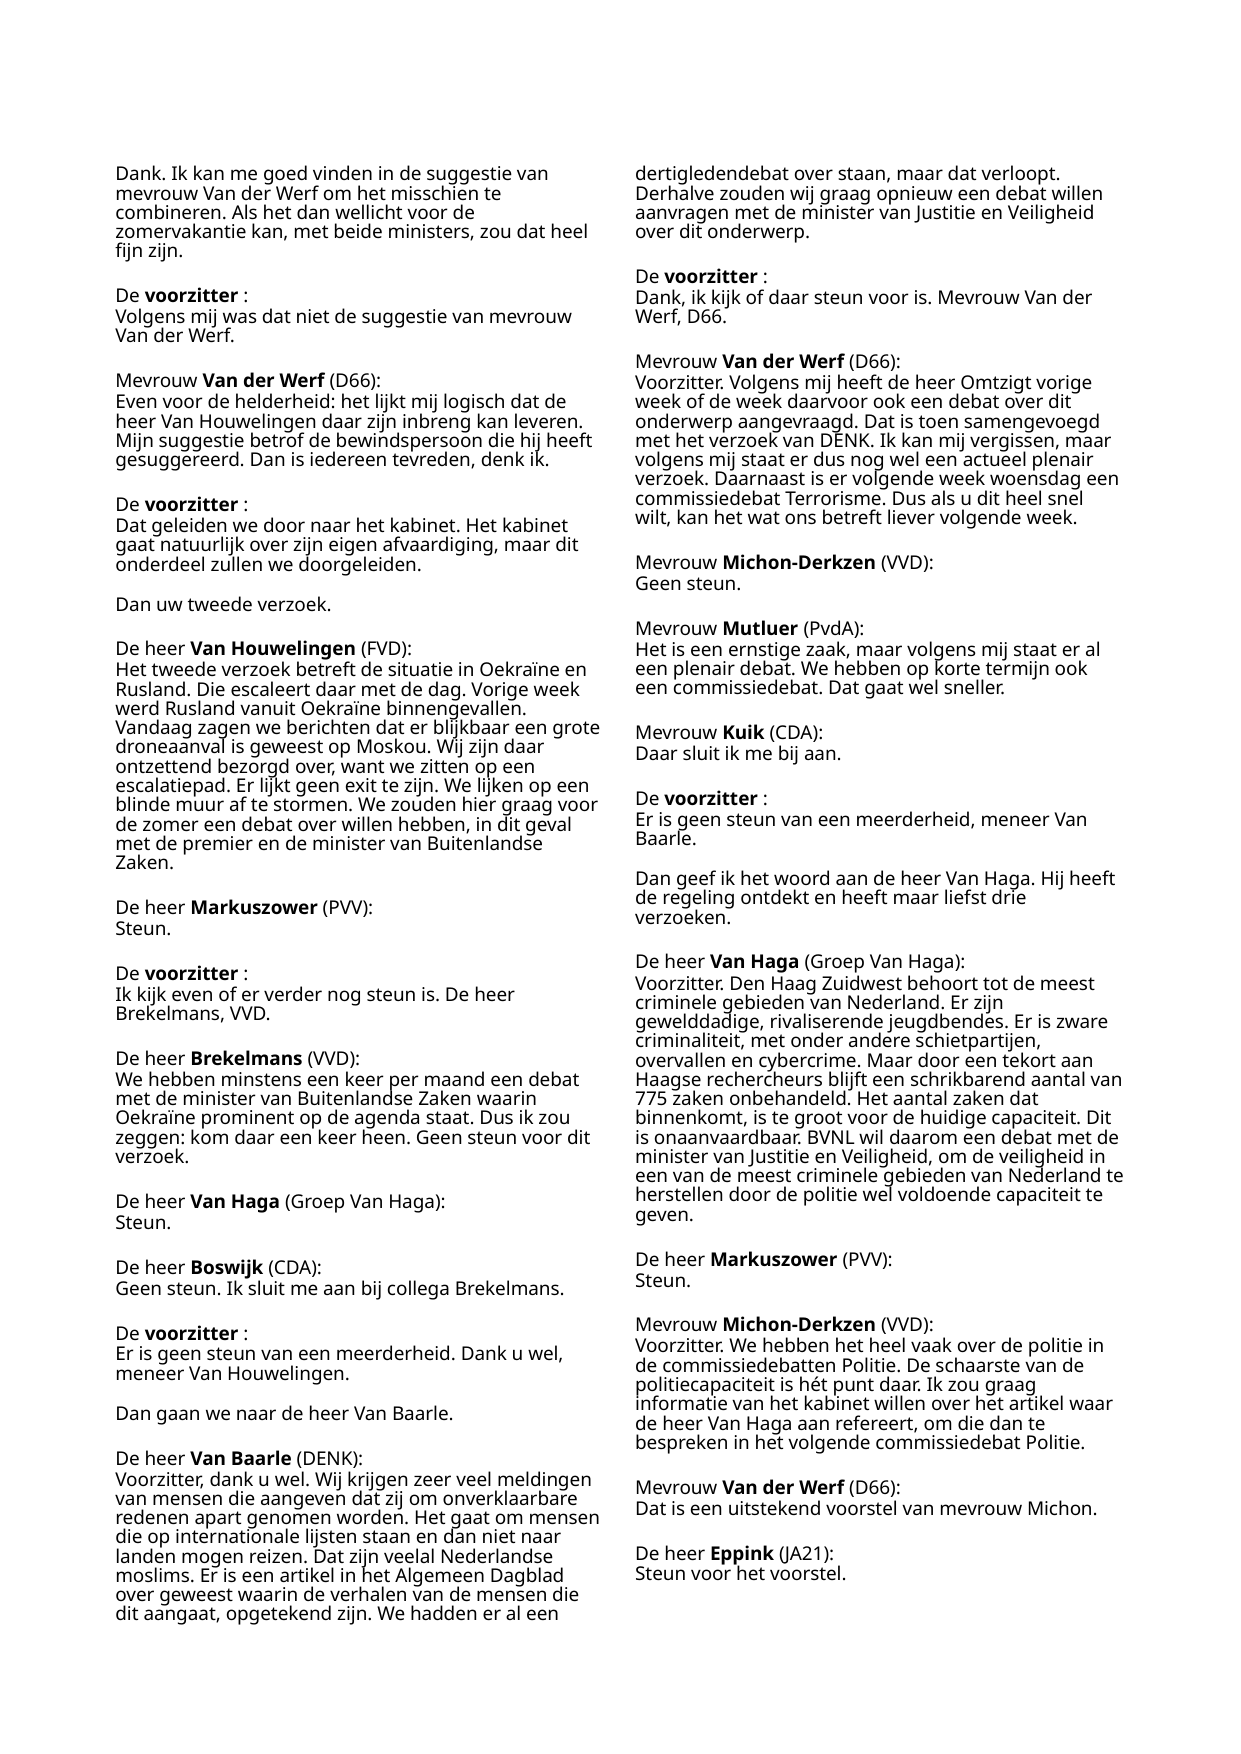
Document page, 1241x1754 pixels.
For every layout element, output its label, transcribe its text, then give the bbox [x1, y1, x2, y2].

text Mevrouw Van der Werf (D66): [635, 1474, 1125, 1499]
text De voorzitter : [635, 785, 1125, 811]
text Daar sluit ik me bij aan. [635, 745, 1125, 764]
text De heer Van Baarle (DENK): [115, 1445, 605, 1471]
text Mevrouw Van der Werf (D66): [115, 368, 605, 393]
text Dan gaan we naar de heer Van Baarle. [115, 1405, 605, 1424]
text Geen steun. Ik sluit me aan bij collega Brekelmans. [115, 1279, 605, 1299]
text Mevrouw Van der Werf (D66): [635, 348, 1125, 374]
text Dat is een uitstekend voorstel van mevrouw Michon. [635, 1499, 1125, 1519]
text Er is geen steun van een meerderheid. Dank u wel, meneer Van Houwelingen. [115, 1345, 605, 1384]
text De heer Eppink (JA21): [635, 1540, 1125, 1565]
text Voorzitter. We hebben het heel vaak over de politie in de commissiedebatten Politie. De schaarste van de politiecapaciteit is hét punt daar. Ik zou graag informatie van het kabinet willen over het artikel waar de heer Van Haga aan refereert, om die dan te bespreken in het volgende commissiedebat Politie. [635, 1337, 1125, 1453]
text Voorzitter, dank u wel. Wij krijgen zeer veel meldingen van mensen die aangeven dat zij om onverklaarbare redenen apart genomen worden. Het gaat om mensen die op internationale lijsten staan en dan niet naar landen mogen reizen. Dat zijn veelal Nederlandse moslims. Er is een artikel in het Algemeen Dagblad over geweest waarin de verhalen van de mensen die dit aangaat, opgetekend zijn. We hadden er al een [115, 1471, 605, 1625]
text Voorzitter. Den Haag Zuidwest behoort tot de meest criminele gebieden van Nederland. Er zijn gewelddadige, rivaliserende jeugdbendes. Er is zware criminaliteit, met onder andere schietpartijen, overvallen en cybercrime. Maar door een tekort aan Haagse rechercheurs blijft een schrikbarend aantal van 775 zaken onbehandeld. Het aantal zaken dat binnenkomt, is te groot voor de huidige capaciteit. Dit is onaanvaardbaar. BVNL wil daarom een debat met de minister van Justitie en Veiligheid, om de veiligheid in een van de meest criminele gebieden van Nederland te herstellen door de politie wel voldoende capaciteit te geven. [635, 974, 1125, 1225]
text Mevrouw Michon-Derkzen (VVD): [635, 549, 1125, 575]
text De heer Van Haga (Groep Van Haga): [115, 1188, 605, 1214]
text Het tweede verzoek betreft de situatie in Oekraïne en Rusland. Die escaleert daar met de dag. Vorige week werd Rusland vanuit Oekraïne binnengevallen. Vandaag zagen we berichten dat er blijkbaar een grote droneaanval is geweest op Moskou. Wij zijn daar ontzettend bezorgd over, want we zitten op een escalatiepad. Er lijkt geen exit te zijn. We lijken op een blinde muur af te stormen. We zouden hier graag voor de zomer een debat over willen hebben, in dit geval met de premier en de minister van Buitenlandse Zaken. [115, 661, 605, 873]
text Even voor de helderheid: het lijkt mij logisch dat de heer Van Houwelingen daar zijn inbreng kan leveren. Mijn suggestie betrof de bewindspersoon die hij heeft gesuggereerd. Dan is iedereen tevreden, denk ik. [115, 393, 605, 470]
text De voorzitter : [115, 1320, 605, 1345]
text Volgens mij was dat niet de suggestie van mevrouw Van der Werf. [115, 308, 605, 347]
text Dat geleiden we door naar het kabinet. Het kabinet gaat natuurlijk over zijn eigen afvaardiging, maar dit onderdeel zullen we doorgeleiden. [115, 517, 605, 575]
text Steun. [115, 1214, 605, 1233]
text De voorzitter : [635, 263, 1125, 289]
text Er is geen steun van een meerderheid, meneer Van Baarle. [635, 811, 1125, 849]
text Steun. [635, 1272, 1125, 1291]
text Het is een ernstige zaak, maar volgens mij staat er al een plenair debat. We hebben op korte termijn ook een commissiedebat. Dat gaat wel sneller. [635, 641, 1125, 698]
text dertigledendebat over staan, maar dat verloopt. Derhalve zouden wij graag opnieuw een debat willen aanvragen met de minister van Justitie en Veiligheid over dit onderwerp. [635, 165, 1125, 242]
text Dan geef ik het woord aan de heer Van Haga. Hij heeft de regeling ontdekt en heeft maar liefst drie verzoeken. [635, 870, 1125, 928]
text De voorzitter : [115, 491, 605, 517]
text Geen steun. [635, 575, 1125, 594]
text De heer Brekelmans (VVD): [115, 1045, 605, 1071]
text De heer Markuszower (PVV): [115, 894, 605, 920]
text Mevrouw Michon-Derkzen (VVD): [635, 1312, 1125, 1337]
text De heer Van Haga (Groep Van Haga): [635, 949, 1125, 974]
text De heer Van Houwelingen (FVD): [115, 636, 605, 661]
text De heer Markuszower (PVV): [635, 1246, 1125, 1272]
text Voorzitter. Volgens mij heeft de heer Omtzigt vorige week of de week daarvoor ook een debat over dit onderwerp aangevraagd. Dat is toen samengevoegd met het verzoek van DENK. Ik kan mij vergissen, maar volgens mij staat er dus nog wel een actueel plenair verzoek. Daarnaast is er volgende week woensdag een commissiedebat Terrorisme. Dus als u dit heel snel wilt, kan het wat ons betreft liever volgende week. [635, 374, 1125, 528]
text Steun. [115, 920, 605, 939]
text Dan uw tweede verzoek. [115, 596, 605, 615]
text De voorzitter : [115, 960, 605, 986]
text Mevrouw Mutluer (PvdA): [635, 615, 1125, 641]
text Mevrouw Kuik (CDA): [635, 719, 1125, 745]
text We hebben minstens een keer per maand een debat met de minister van Buitenlandse Zaken waarin Oekraïne prominent op de agenda staat. Dus ik zou zeggen: kom daar een keer heen. Geen steun voor dit verzoek. [115, 1071, 605, 1167]
text Steun voor het voorstel. [635, 1565, 1125, 1585]
text Ik kijk even of er verder nog steun is. De heer Brekelmans, VVD. [115, 986, 605, 1024]
text De voorzitter : [115, 282, 605, 308]
text De heer Boswijk (CDA): [115, 1254, 605, 1279]
text Dank. Ik kan me goed vinden in de suggestie van mevrouw Van der Werf om het misschien te combineren. Als het dan wellicht voor de zomervakantie kan, met beide ministers, zou dat heel fijn zijn. [115, 165, 605, 262]
text Dank, ik kijk of daar steun voor is. Mevrouw Van der Werf, D66. [635, 289, 1125, 327]
